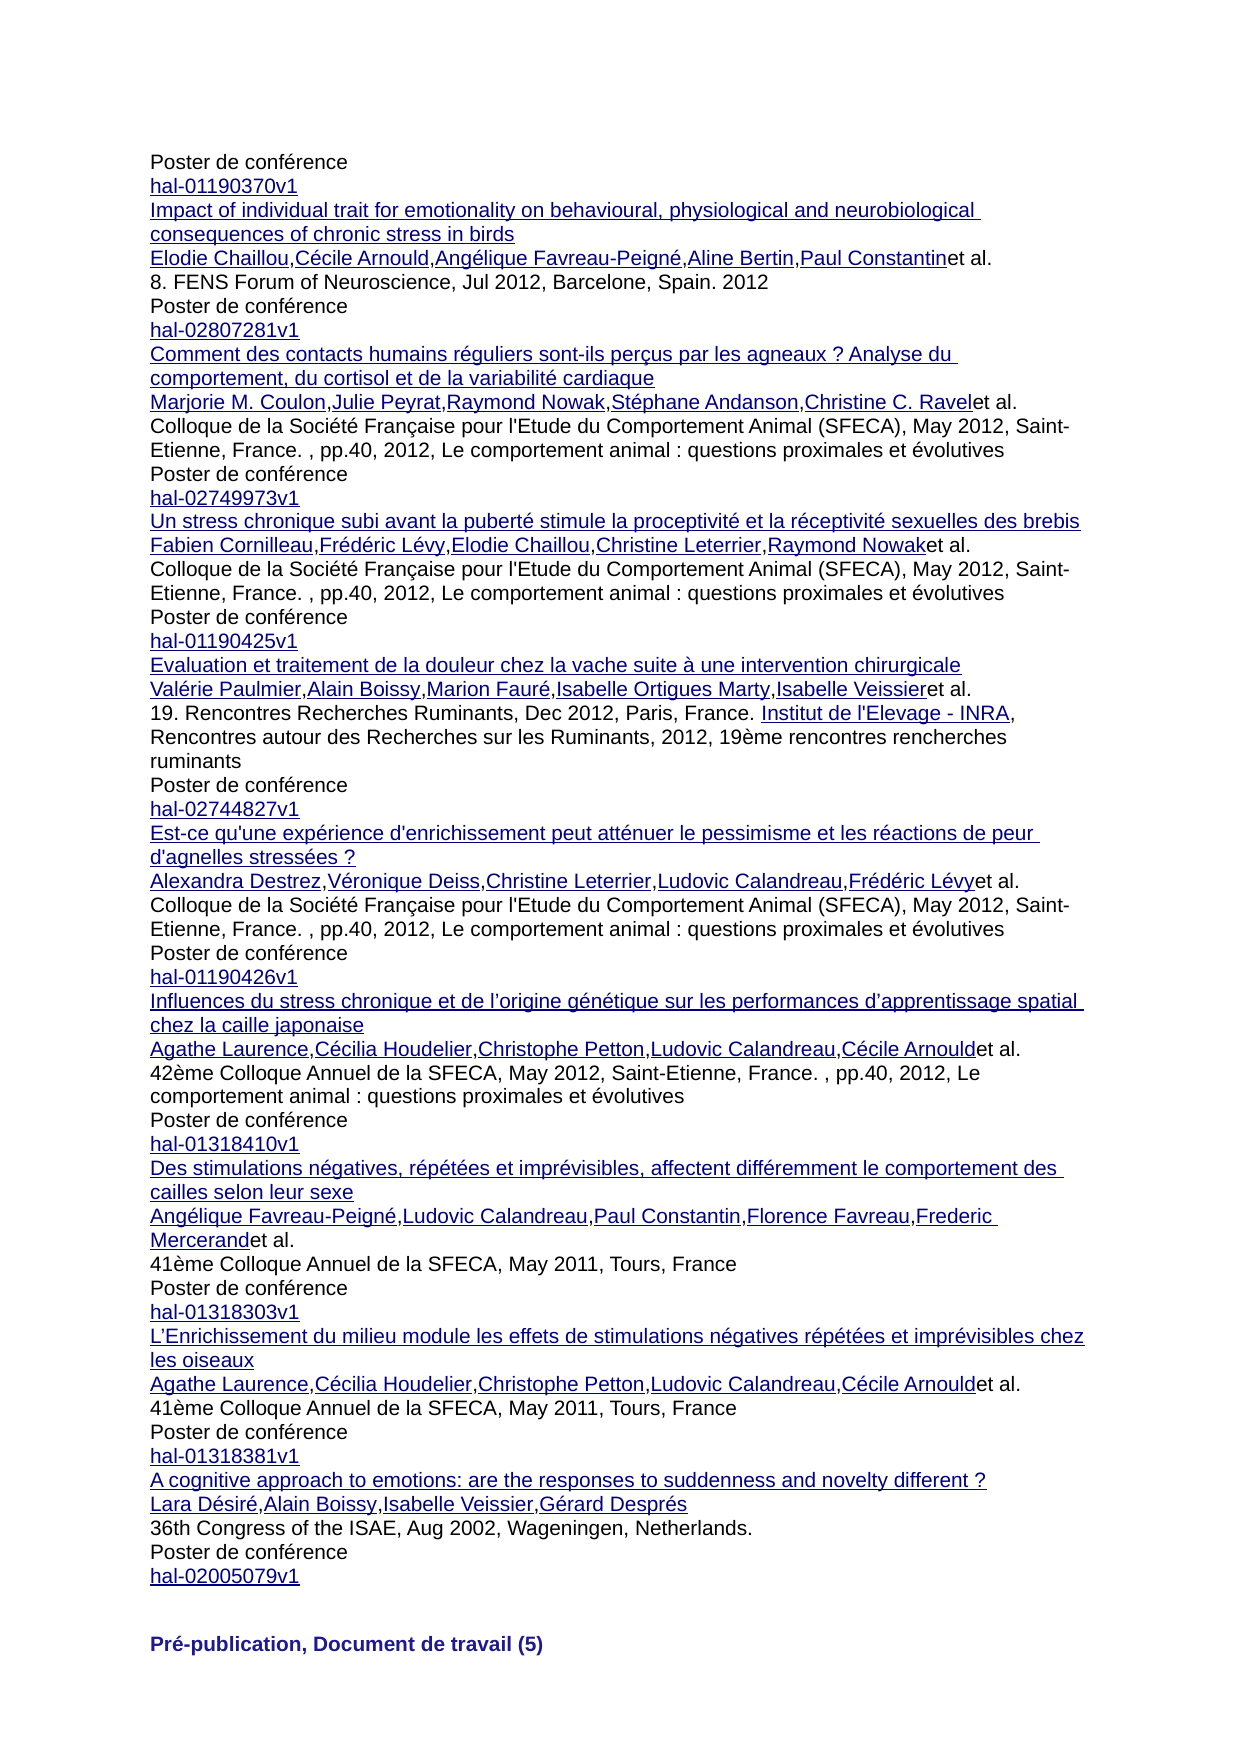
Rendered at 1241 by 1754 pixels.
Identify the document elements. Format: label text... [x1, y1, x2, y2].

table_cell L’Enrichissement du milieu module les effets de stimulations négatives répétées et imprévisibles chez les oiseaux Agathe Laurence,Cécilia Houdelier,Christophe Petton,Ludovic Calandreau,Cécile Arnouldet al. 41ème Colloque Annuel de la SFECA, May 2011, Tours, France Poster de conférence hal-01318381v1 [150, 1324, 1090, 1468]
table_cell Comment des contacts humains réguliers sont-ils perçus par les agneaux ? Analyse du comportement, du cortisol et de la variabilité cardiaque Marjorie M. Coulon,Julie Peyrat,Raymond Nowak,Stéphane Andanson,Christine C. Ravelet al. Colloque de la Société Française pour l'Etude du Comportement Animal (SFECA), May 2012, Saint-Etienne, France. , pp.40, 2012, Le comportement animal : questions proximales et évolutives Poster de conférence hal-02749973v1 [150, 342, 1090, 509]
table_cell A cognitive approach to emotions: are the responses to suddenness and novelty different ? Lara Désiré,Alain Boissy,Isabelle Veissier,Gérard Després 36th Congress of the ISAE, Aug 2002, Wageningen, Netherlands. Poster de conférence hal-02005079v1 [150, 1468, 1090, 1587]
table_cell Un stress chronique subi avant la puberté stimule la proceptivité et la réceptivité sexuelles des brebis Fabien Cornilleau,Frédéric Lévy,Elodie Chaillou,Christine Leterrier,Raymond Nowaket al. Colloque de la Société Française pour l'Etude du Comportement Animal (SFECA), May 2012, Saint-Etienne, France. , pp.40, 2012, Le comportement animal : questions proximales et évolutives Poster de conférence hal-01190425v1 [150, 509, 1090, 653]
table_cell Influences du stress chronique et de l’origine génétique sur les performances d’apprentissage spatial chez la caille japonaise Agathe Laurence,Cécilia Houdelier,Christophe Petton,Ludovic Calandreau,Cécile Arnouldet al. 42ème Colloque Annuel de la SFECA, May 2012, Saint-Etienne, France. , pp.40, 2012, Le comportement animal : questions proximales et évolutives Poster de conférence hal-01318410v1 [150, 989, 1090, 1156]
table_cell Poster de conférence hal-01190370v1 [150, 150, 1090, 198]
table_cell Des stimulations négatives, répétées et imprévisibles, affectent différemment le comportement des cailles selon leur sexe Angélique Favreau-Peigné,Ludovic Calandreau,Paul Constantin,Florence Favreau,Frederic Mercerandet al. 41ème Colloque Annuel de la SFECA, May 2011, Tours, France Poster de conférence hal-01318303v1 [150, 1156, 1090, 1324]
table_cell Impact of individual trait for emotionality on behavioural, physiological and neurobiological consequences of chronic stress in birds Elodie Chaillou,Cécile Arnould,Angélique Favreau-Peigné,Aline Bertin,Paul Constantinet al. 8. FENS Forum of Neuroscience, Jul 2012, Barcelone, Spain. 2012 Poster de conférence hal-02807281v1 [150, 198, 1090, 342]
subtitle Pré-publication, Document de travail (5) [150, 1632, 1090, 1656]
table_cell Est-ce qu'une expérience d'enrichissement peut atténuer le pessimisme et les réactions de peur d'agnelles stressées ? Alexandra Destrez,Véronique Deiss,Christine Leterrier,Ludovic Calandreau,Frédéric Lévyet al. Colloque de la Société Française pour l'Etude du Comportement Animal (SFECA), May 2012, Saint-Etienne, France. , pp.40, 2012, Le comportement animal : questions proximales et évolutives Poster de conférence hal-01190426v1 [150, 821, 1090, 988]
table_cell Evaluation et traitement de la douleur chez la vache suite à une intervention chirurgicale Valérie Paulmier,Alain Boissy,Marion Fauré,Isabelle Ortigues Marty,Isabelle Veissieret al. 19. Rencontres Recherches Ruminants, Dec 2012, Paris, France. Institut de l'Elevage - INRA, Rencontres autour des Recherches sur les Ruminants, 2012, 19ème rencontres rencherches ruminants Poster de conférence hal-02744827v1 [150, 653, 1090, 821]
